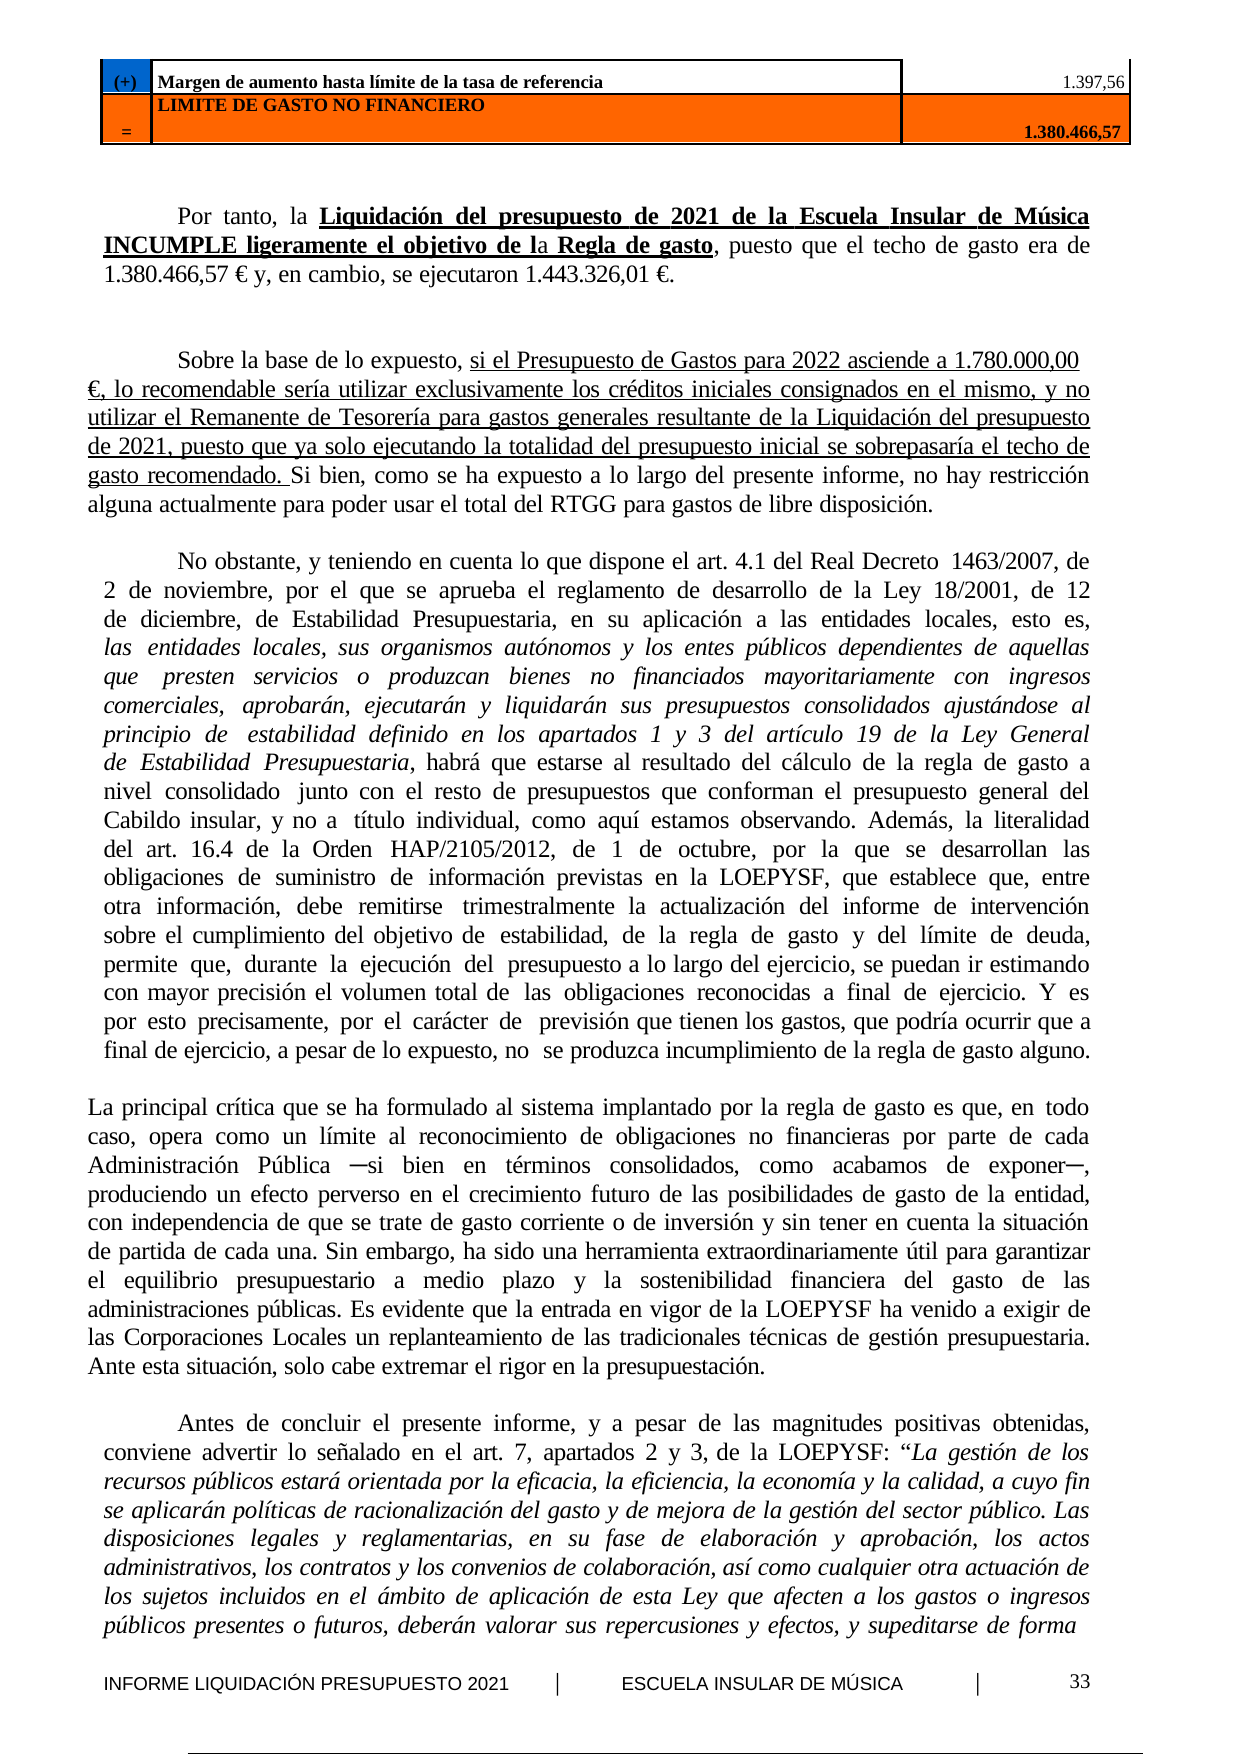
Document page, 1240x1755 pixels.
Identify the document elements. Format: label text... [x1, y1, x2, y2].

text Antes de concluir el presente informe, y a pesar de las magnitudes positivas obtenidas, conviene advertir lo señalado en el art. 7, apartados 2 y 3, de la LOEPYSF: “La gestión de los recursos públicos estará orientada por la eficacia, la eficiencia, la economía y la calidad, a cuyo fin se aplicarán políticas de racionalización del gasto y de mejora de la gestión del sector público. Las disposiciones legales y reglamentarias, en su fase de elaboración y aprobación, los actos administrativos, los contratos y los convenios de colaboración, así como cualquier otra actuación de los sujetos incluidos en el ámbito de aplicación de esta Ley que afecten a los gastos o ingresos públicos presentes o futuros, deberán valorar sus repercusiones y efectos, y supeditarse de forma [103, 1408, 1091, 1638]
text de 2021, puesto que ya solo ejecutando la totalidad del presupuesto inicial se sobrepasaría el techo de gasto recomendado. Si bien, como se ha expuesto a lo largo del presente informe, no hay restricción alguna actualmente para poder usar el total del RTGG para gastos de libre disposición. [87, 428, 1091, 517]
table_header 1.397,56 [903, 59, 1129, 92]
text La principal crítica que se ha formulado al sistema implantado por la regla de gasto es que, en todo caso, opera como un límite al reconocimiento de obligaciones no financieras por parte de cada Administración Pública ─si bien en términos consolidados, como acabamos de exponer─, produciendo un efecto perverso en el crecimiento futuro de las posibilidades de gasto de la entidad, con independencia de que se trate de gasto corriente o de inversión y sin tener en cuenta la situación de partida de cada una. Sin embargo, ha sido una herramienta extraordinariamente útil para garantizar el equilibrio presupuestario a medio plazo y la sostenibilidad financiera del gasto de las administraciones públicas. Es evidente que la entrada en vigor de la LOEPYSF ha venido a exigir de las Corporaciones Locales un replanteamiento de las tradicionales técnicas de gestión presupuestaria. Ante esta situación, solo cabe extremar el rigor en la presupuestación. [87, 1092, 1091, 1380]
table_cell LIMITE DE GASTO NO FINANCIERO [153, 95, 900, 142]
text €, lo recomendable sería utilizar exclusivamente los créditos iniciales consignados en el mismo, y no [87, 374, 1091, 399]
table_header (+) [103, 61, 150, 92]
table_header Margen de aumento hasta límite de la tasa de referencia [153, 61, 900, 92]
text No obstante, y teniendo en cuenta lo que dispone el art. 4.1 del Real Decreto 1463/2007, de 2 de noviembre, por el que se aprueba el reglamento de desarrollo de la Ley 18/2001, de 12 de diciembre, de Estabilidad Presupuestaria, en su aplicación a las entidades locales, esto es, las entidades locales, sus organismos autónomos y los entes públicos dependientes de aquellas que presten servicios o produzcan bienes no financiados mayoritariamente con ingresos comerciales, aprobarán, ejecutarán y liquidarán sus presupuestos consolidados ajustándose al principio de estabilidad definido en los apartados 1 y 3 del artículo 19 de la Ley General de Estabilidad Presupuestaria, habrá que estarse al resultado del cálculo de la regla de gasto a nivel consolidado junto con el resto de presupuestos que conforman el presupuesto general del Cabildo insular, y no a título individual, como aquí estamos observando. Además, la literalidad del art. 16.4 de la Orden HAP/2105/2012, de 1 de octubre, por la que se desarrollan las obligaciones de suministro de información previstas en la LOEPYSF, que establece que, entre otra información, debe remitirse trimestralmente la actualización del informe de intervención sobre el cumplimiento del objetivo de estabilidad, de la regla de gasto y del límite de deuda, permite que, durante la ejecución del presupuesto a lo largo del ejercicio, se puedan ir estimando con mayor precisión el volumen total de las obligaciones reconocidas a final de ejercicio. Y es por esto precisamente, por el carácter de previsión que tienen los gastos, que podría ocurrir que a final de ejercicio, a pesar de lo expuesto, no se produzca incumplimiento de la regla de gasto alguno. [103, 546, 1091, 1064]
text utilizar el Remanente de Tesorería para gastos generales resultante de la Liquidación del presupuesto [87, 400, 1091, 427]
table_cell = [103, 95, 150, 142]
text Sobre la base de lo expuesto, si el Presupuesto de Gastos para 2022 asciende a 1.780.000,00 [177, 345, 1144, 374]
table_cell 1.380.466,57 [903, 95, 1129, 142]
text Por tanto, la Liquidación del presupuesto de 2021 de la Escuela Insular de Música INCUMPLE ligeramente el objetivo de la Regla de gasto, puesto que el techo de gasto era de 1.380.466,57 € y, en cambio, se ejecutaron 1.443.326,01 €. [103, 201, 1091, 287]
